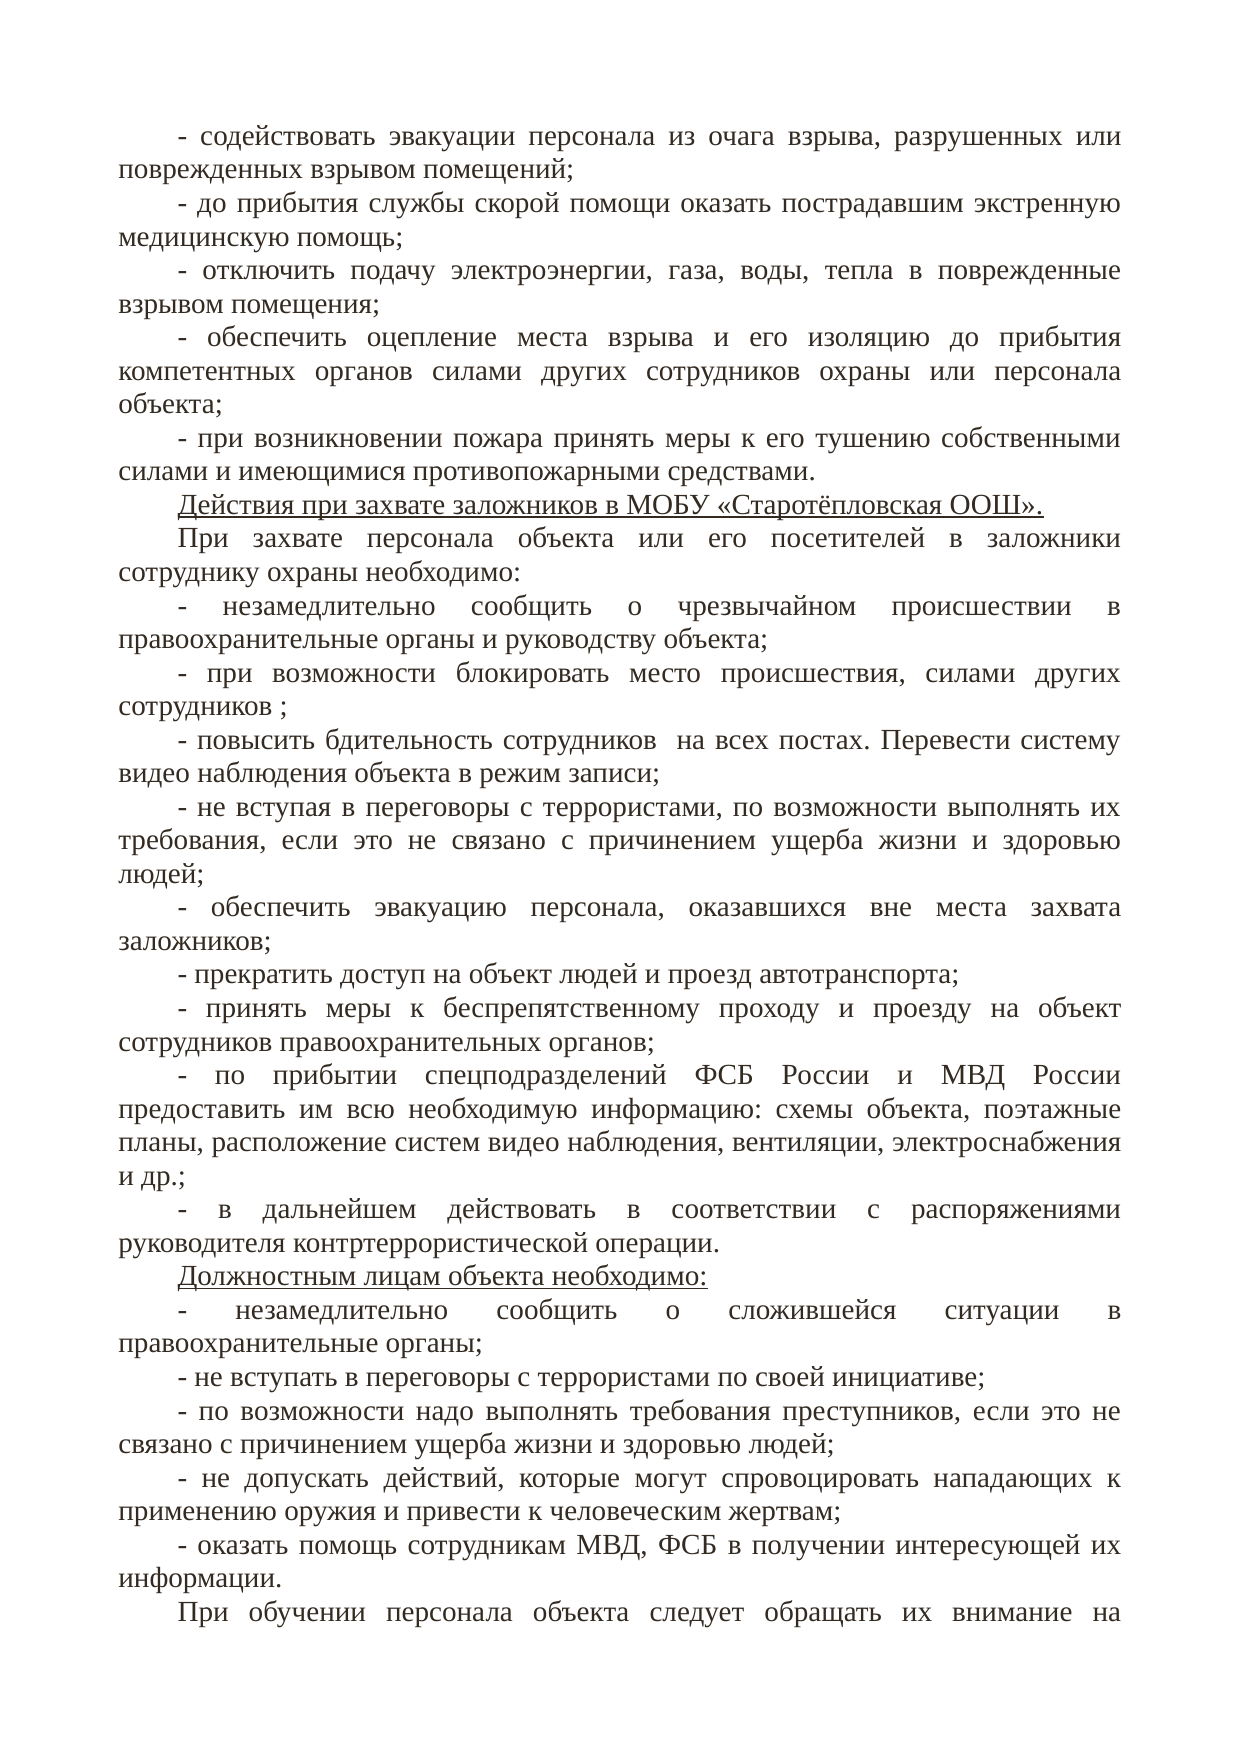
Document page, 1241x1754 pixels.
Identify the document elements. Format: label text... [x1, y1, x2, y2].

text - по прибытии спецподразделений ФСБ России и МВД России предоставить им всю необходимую информацию: схемы объекта, поэтажные планы, расположение систем видео наблюдения, вентиляции, электроснабжения и др.; [118, 1057, 1122, 1191]
text - прекратить доступ на объект людей и проезд автотранспорта; [118, 957, 1122, 990]
text - повысить бдительность сотрудников на всех постах. Перевести систему видео наблюдения объекта в режим записи; [118, 722, 1122, 789]
text - по возможности надо выполнять требования преступников, если это не связано с причинением ущерба жизни и здоровью людей; [118, 1393, 1122, 1460]
text При захвате персонала объекта или его посетителей в заложники сотруднику охраны необходимо: [118, 521, 1122, 588]
text - при возможности блокировать место происшествия, силами других сотрудников ; [118, 655, 1122, 722]
text - в дальнейшем действовать в соответствии с распоряжениями руководителя контртеррористической операции. [118, 1191, 1122, 1258]
text - при возникновении пожара принять меры к его тушению собственными силами и имеющимися противопожарными средствами. [118, 420, 1122, 487]
text - содействовать эвакуации персонала из очага взрыва, разрушенных или поврежденных взрывом помещений; [118, 118, 1122, 185]
text - не вступать в переговоры с террористами по своей инициативе; [118, 1359, 1122, 1393]
text При обучении персонала объекта следует обращать их внимание на [118, 1594, 1122, 1627]
text Действия при захвате заложников в МОБУ «Старотёпловская ООШ». [118, 487, 1122, 521]
text - не допускать действий, которые могут спровоцировать нападающих к применению оружия и привести к человеческим жертвам; [118, 1460, 1122, 1527]
text - обеспечить оцепление места взрыва и его изоляцию до прибытия компетентных органов силами других сотрудников охраны или персонала объекта; [118, 319, 1122, 420]
text - незамедлительно сообщить о чрезвычайном происшествии в правоохранительные органы и руководству объекта; [118, 588, 1122, 655]
text Должностным лицам объекта необходимо: [118, 1258, 1122, 1292]
text - незамедлительно сообщить о сложившейся ситуации в правоохранительные органы; [118, 1292, 1122, 1359]
text - отключить подачу электроэнергии, газа, воды, тепла в поврежденные взрывом помещения; [118, 252, 1122, 319]
text - принять меры к беспрепятственному проходу и проезду на объект сотрудников правоохранительных органов; [118, 990, 1122, 1057]
text - до прибытия службы скорой помощи оказать пострадавшим экстренную медицинскую помощь; [118, 185, 1122, 252]
text - не вступая в переговоры с террористами, по возможности выполнять их требования, если это не связано с причинением ущерба жизни и здоровью людей; [118, 789, 1122, 889]
text - оказать помощь сотрудникам МВД, ФСБ в получении интересующей их информации. [118, 1527, 1122, 1594]
text - обеспечить эвакуацию персонала, оказавшихся вне места захвата заложников; [118, 889, 1122, 957]
